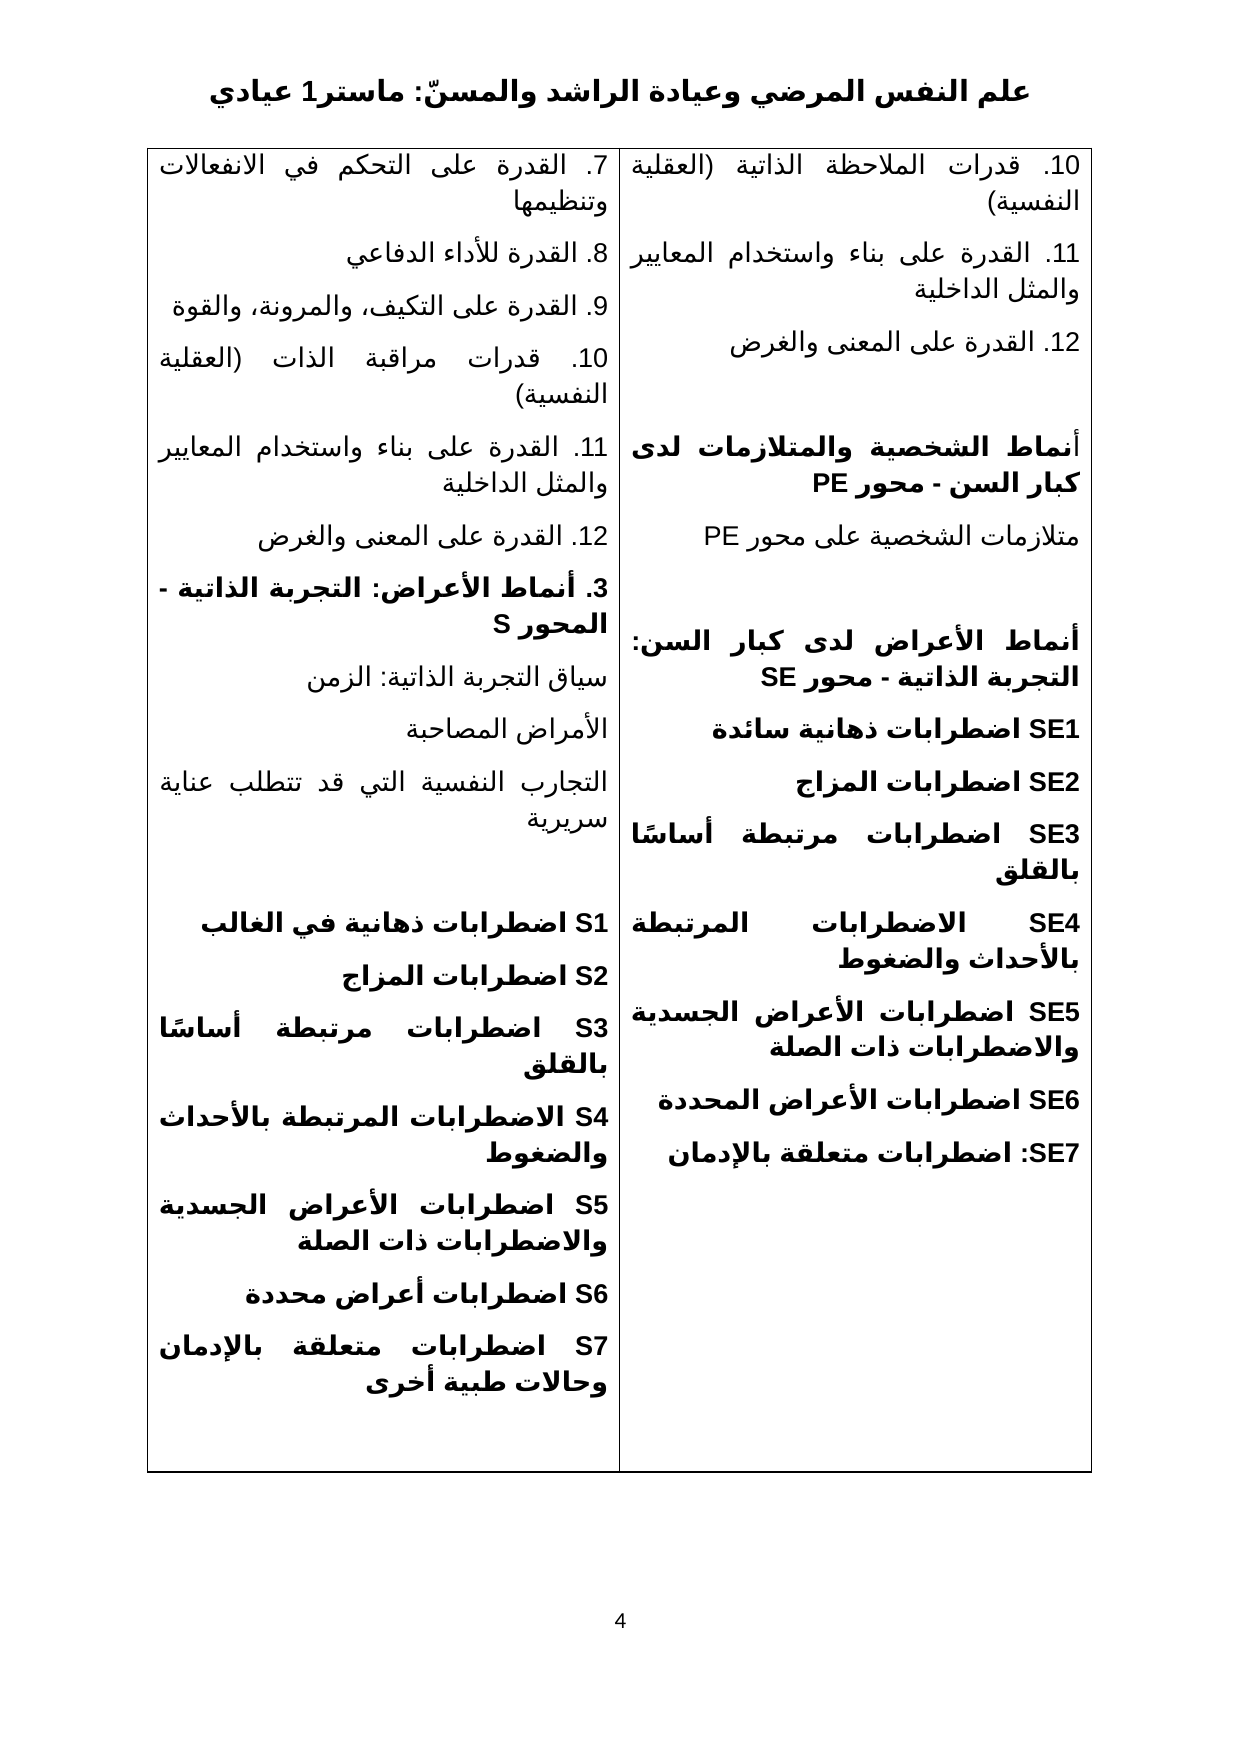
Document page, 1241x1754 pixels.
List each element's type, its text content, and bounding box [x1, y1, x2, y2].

table_cell ملامح الأداء العقلي لكبار السن - محور ME القدرة على التنظيم والانتباه والتعلم القدرة على المدى العاطفي والتواصل والفهم القدرة على التأمل والوظيفة التأملية القدرة على التمايز والتكامل (الهوية) القدرة على العلاقات والألفة القدرة على تنظيم تقدير الذات وجودة التجربة الداخلية القدرة على التحكم في الانفعالات وتنظيمها 8. القدرة على الأداء الدفاعي 9. القدرة على التكيف والمرونة والقوة 10. قدرات الملاحظة الذاتية (العقلية النفسية) 11. القدرة على بناء واستخدام المعايير والمثل الداخلية 12. القدرة على المعنى والغرض أنماط الشخصية والمتلازمات لدى كبار السن - محور PE متلازمات الشخصية على محور PE أنماط الأعراض لدى كبار السن: التجربة الذاتية - محور SE SE1 اضطرابات ذهانية سائدة SE2 اضطرابات المزاج SE3 اضطرابات مرتبطة أساسًا بالقلق SE4 الاضطرابات المرتبطة بالأحداث والضغوط SE5 اضطرابات الأعراض الجسدية والاضطرابات ذات الصلة SE6 اضطرابات الأعراض المحددة SE7: اضطرابات متعلقة بالإدمان [620, 149, 1091, 1471]
table_cell 1. متلازمات الشخصية - المحور P مستوى تنظيم الشخصية (شدة الاضطراب) متلازمات الشخصية على المحور P 2. ملامح الأداء العقلي - المحور M تعريفات قدرات المحور M الاثنتي عشرة تقييم تجريبي لقدرات المحور M 1. القدرة على التنظيم والانتباه والتعلم 2. القدرة على المدى العاطفي والتواصل والفهم 3. القدرة على التأمل والوظيفة التأملية 4. القدرة على التمايز والتكامل (الهوية) 5. القدرة على العلاقات والألفة 6. القدرة على تنظيم تقدير الذات وجودة التجربة الداخلية 7. القدرة على التحكم في الانفعالات وتنظيمها 8. القدرة للأداء الدفاعي 9. القدرة على التكيف، والمرونة، والقوة 10. قدرات مراقبة الذات (العقلية النفسية) 11. القدرة على بناء واستخدام المعايير والمثل الداخلية 12. القدرة على المعنى والغرض 3. أنماط الأعراض: التجربة الذاتية - المحور S سياق التجربة الذاتية: الزمن الأمراض المصاحبة التجارب النفسية التي قد تتطلب عناية سريرية S1 اضطرابات ذهانية في الغالب S2 اضطرابات المزاج S3 اضطرابات مرتبطة أساسًا بالقلق S4 الاضطرابات المرتبطة بالأحداث والضغوط S5 اضطرابات الأعراض الجسدية والاضطرابات ذات الصلة S6 اضطرابات أعراض محددة S7 اضطرابات متعلقة بالإدمان وحالات طبية أخرى [148, 149, 619, 1471]
